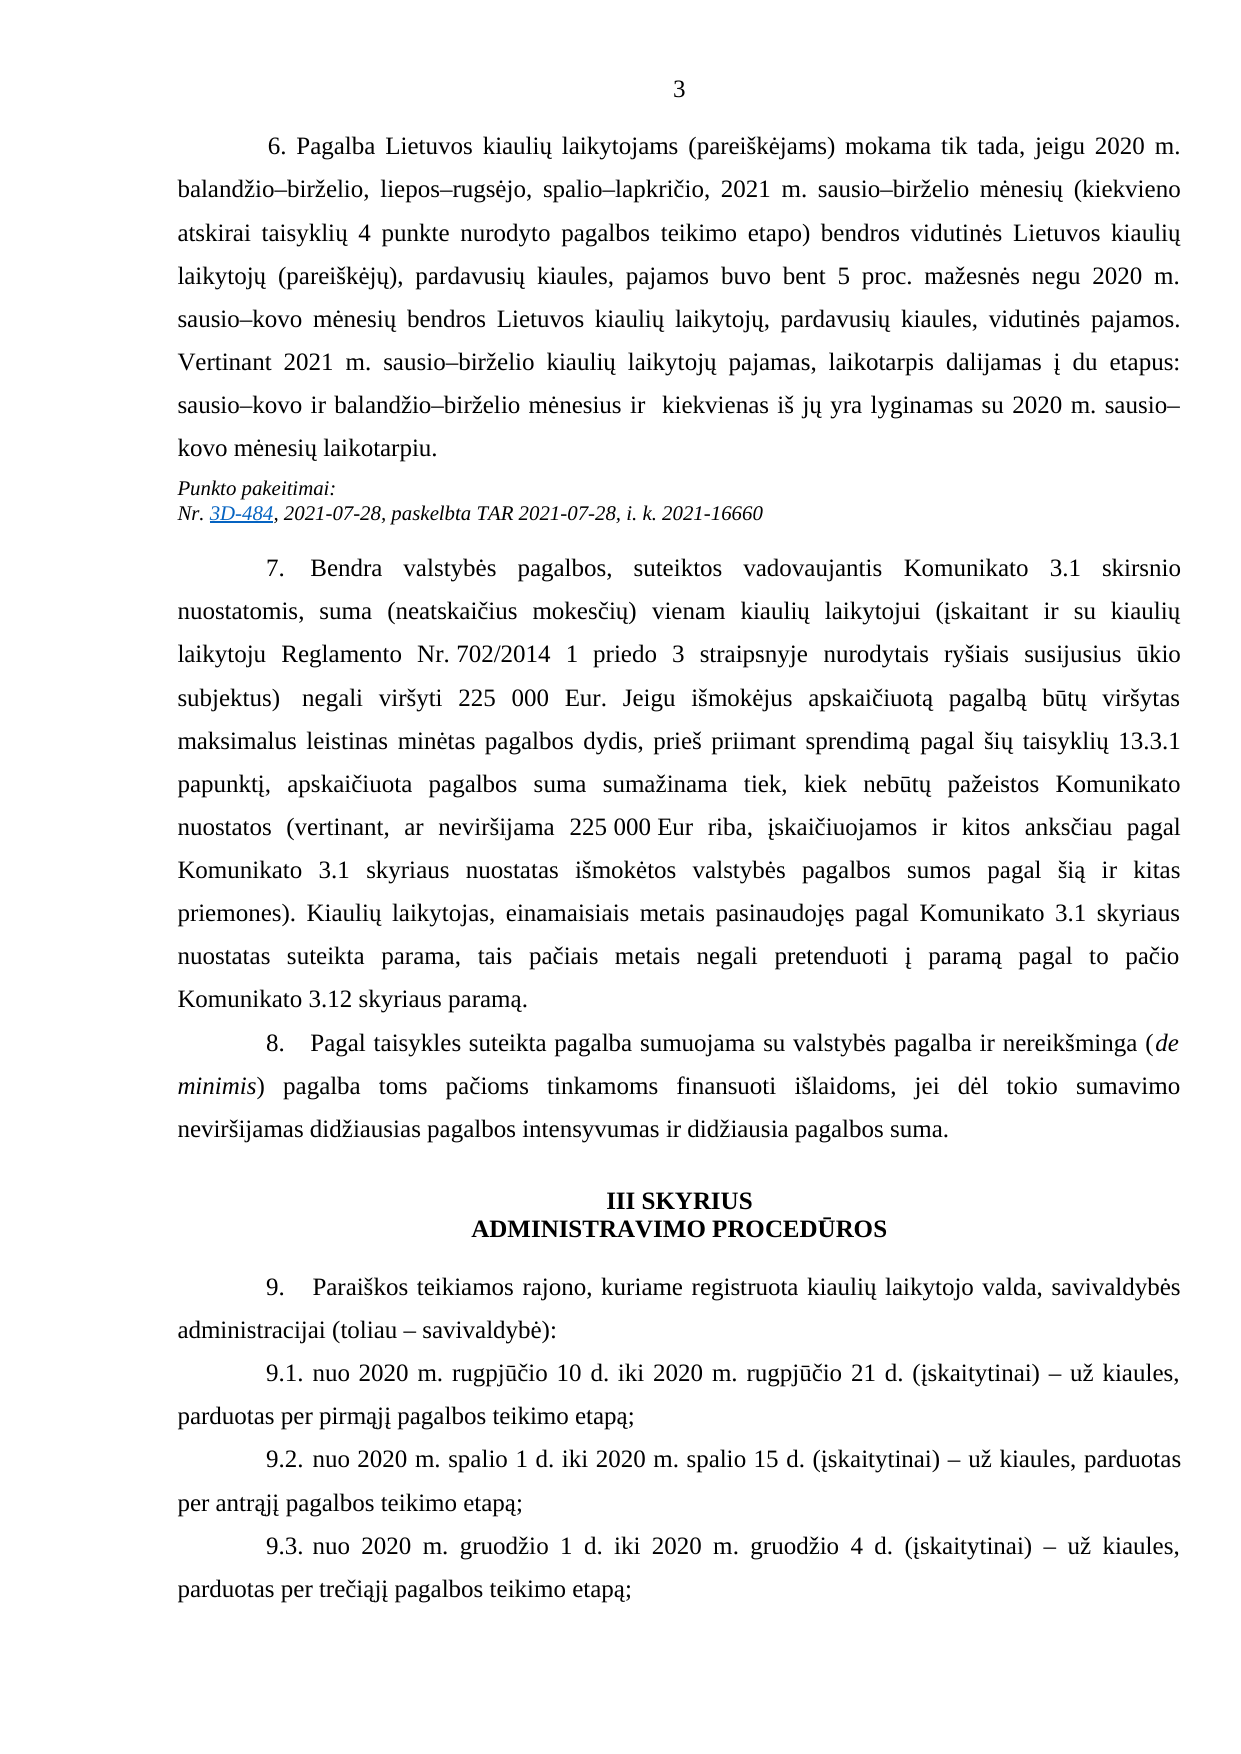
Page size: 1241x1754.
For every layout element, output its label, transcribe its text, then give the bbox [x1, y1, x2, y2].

text 6. Pagalba Lietuvos kiaulių laikytojams (pareiškėjams) mokama tik tada, jeigu 2020 m. balandžio–birželio, liepos–rugsėjo, spalio–lapkričio, 2021 m. sausio–birželio mėnesių (kiekvieno atskirai taisyklių 4 punkte nurodyto pagalbos teikimo etapo) bendros vidutinės Lietuvos kiaulių laikytojų (pareiškėjų), pardavusių kiaules, pajamos buvo bent 5 proc. mažesnės negu 2020 m. sausio–kovo mėnesių bendros Lietuvos kiaulių laikytojų, pardavusių kiaules, vidutinės pajamos. Vertinant 2021 m. sausio–birželio kiaulių laikytojų pajamas, laikotarpis dalijamas į du etapus: sausio–kovo ir balandžio–birželio mėnesius ir kiekvienas iš jų yra lyginamas su 2020 m. sausio–kovo mėnesių laikotarpiu. [177, 131, 1181, 462]
text 9.3. nuo 2020 m. gruodžio 1 d. iki 2020 m. gruodžio 4 d. (įskaitytinai) – už kiaules, parduotas per trečiąjį pagalbos teikimo etapą; [177, 1531, 1181, 1603]
text 9. Paraiškos teikiamos rajono, kuriame registruota kiaulių laikytojo valda, savivaldybės administracijai (toliau – savivaldybė): [177, 1272, 1181, 1344]
text 8. Pagal taisykles suteikta pagalba sumuojama su valstybės pagalba ir nereikšminga (de minimis) pagalba toms pačioms tinkamoms finansuoti išlaidoms, jei dėl tokio sumavimo neviršijamas didžiausias pagalbos intensyvumas ir didžiausia pagalbos suma. [177, 1028, 1181, 1143]
text ADMINISTRAVIMO PROCEDŪROS [177, 1214, 1181, 1243]
text 9.1. nuo 2020 m. rugpjūčio 10 d. iki 2020 m. rugpjūčio 21 d. (įskaitytinai) – už kiaules, parduotas per pirmąjį pagalbos teikimo etapą; [177, 1358, 1181, 1430]
text Punkto pakeitimai: [177, 476, 1181, 500]
text Nr. 3D-484, 2021-07-28, paskelbta TAR 2021-07-28, i. k. 2021-16660 [177, 500, 1181, 524]
text 9.2. nuo 2020 m. spalio 1 d. iki 2020 m. spalio 15 d. (įskaitytinai) – už kiaules, parduotas per antrąjį pagalbos teikimo etapą; [177, 1444, 1181, 1516]
text 7. Bendra valstybės pagalbos, suteiktos vadovaujantis Komunikato 3.1 skirsnio nuostatomis, suma (neatskaičius mokesčių) vienam kiaulių laikytojui (įskaitant ir su kiaulių laikytoju Reglamento Nr. 702/2014 1 priedo 3 straipsnyje nurodytais ryšiais susijusius ūkio subjektus) negali viršyti 225 000 Eur. Jeigu išmokėjus apskaičiuotą pagalbą būtų viršytas maksimalus leistinas minėtas pagalbos dydis, prieš priimant sprendimą pagal šių taisyklių 13.3.1 papunktį, apskaičiuota pagalbos suma sumažinama tiek, kiek nebūtų pažeistos Komunikato nuostatos (vertinant, ar neviršijama 225 000 Eur riba, įskaičiuojamos ir kitos anksčiau pagal Komunikato 3.1 skyriaus nuostatas išmokėtos valstybės pagalbos sumos pagal šią ir kitas priemones). Kiaulių laikytojas, einamaisiais metais pasinaudojęs pagal Komunikato 3.1 skyriaus nuostatas suteikta parama, tais pačiais metais negali pretenduoti į paramą pagal to pačio Komunikato 3.12 skyriaus paramą. [177, 553, 1181, 1013]
text III SKYRIUS [177, 1186, 1181, 1214]
